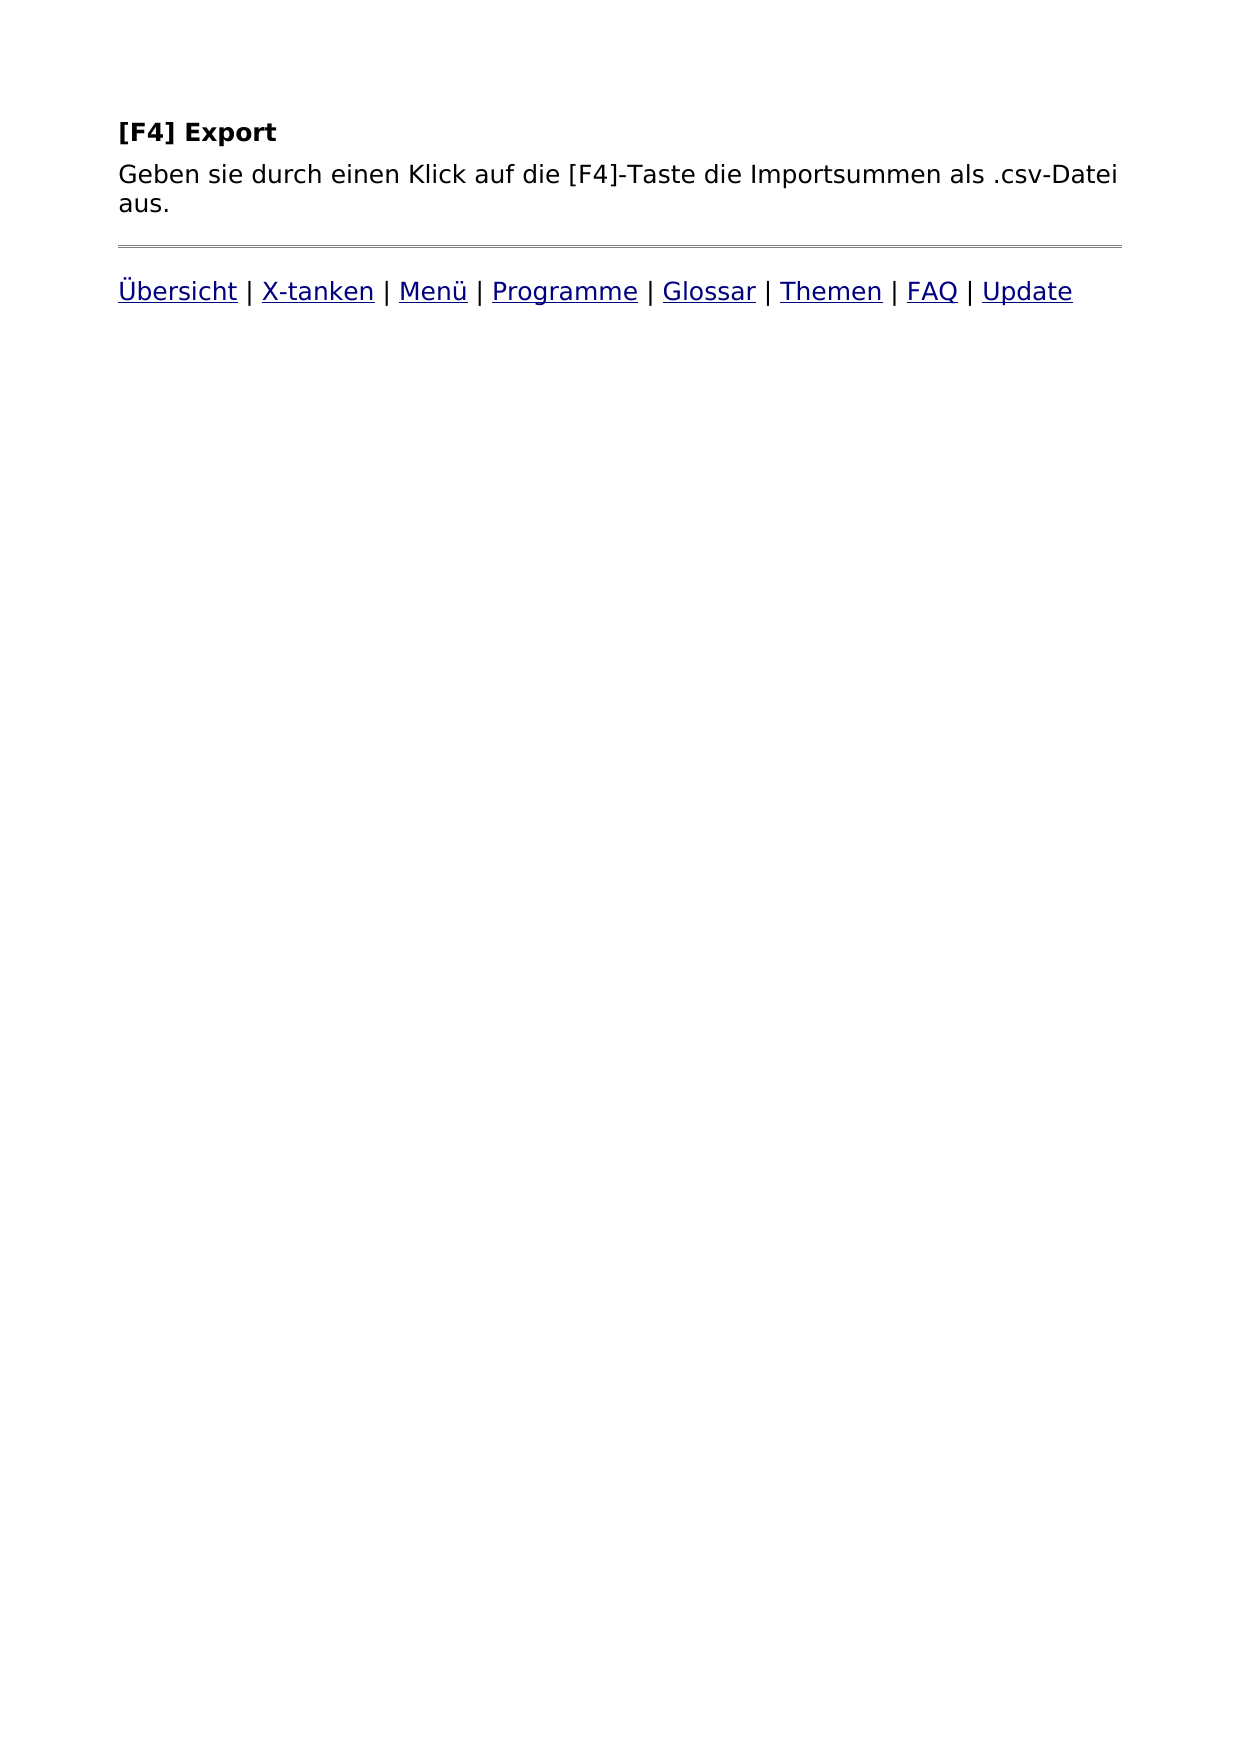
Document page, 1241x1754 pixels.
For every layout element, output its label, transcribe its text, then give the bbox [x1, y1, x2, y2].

text Übersicht | X-tanken | Menü | Programme | Glossar | Themen | FAQ | Update [118, 277, 1122, 306]
text Geben sie durch einen Klick auf die [F4]-Taste die Importsummen als .csv-Datei aus. [118, 160, 1122, 218]
subtitle [F4] Export [118, 118, 1122, 147]
